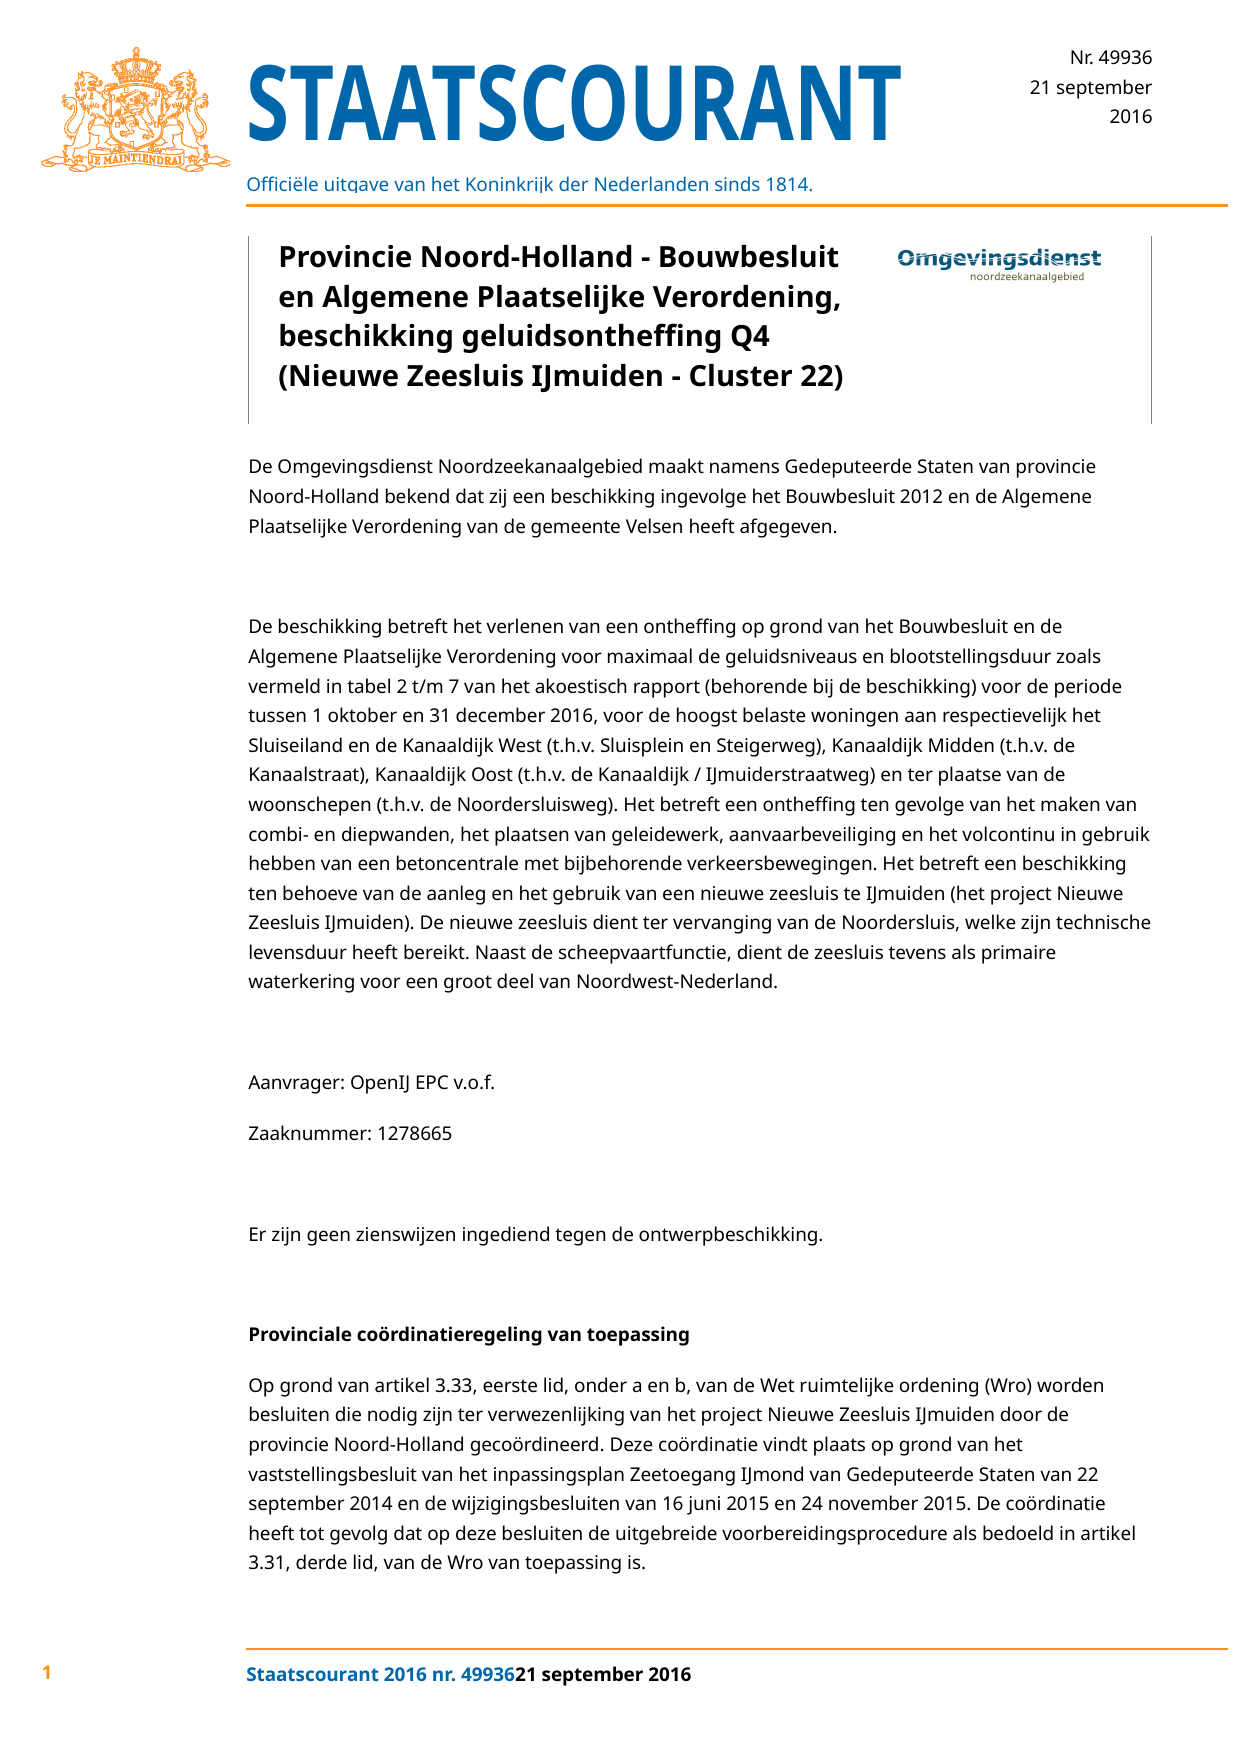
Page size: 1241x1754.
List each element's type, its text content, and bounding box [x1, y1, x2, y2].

picture [41, 47, 231, 172]
text Zaaknummer: 1278665 [248, 1120, 1152, 1146]
text Aanvrager: OpenIJ EPC v.o.f. [248, 1069, 1152, 1095]
table_header [850, 236, 1151, 424]
text Op grond van artikel 3.33, eerste lid, onder a en b, van de Wet ruimtelijke ordening (Wro) worden besluiten die nodig zijn ter verwezenlijking van het project Nieuwe Zeesluis IJmuiden door de provincie Noord-Holland gecoördineerd. Deze coördinatie vindt plaats op grond van het vaststellingsbesluit van het inpassingsplan Zeetoegang IJmond van Gedeputeerde Staten van 22 september 2014 en de wijzigingsbesluiten van 16 juni 2015 en 24 november 2015. De coördinatie heeft tot gevolg dat op deze besluiten de uitgebreide voorbereidingsprocedure als bedoeld in artikel 3.31, derde lid, van de Wro van toepassing is. [248, 1372, 1152, 1575]
table_header Provincie Noord-Holland - Bouwbesluit en Algemene Plaatselijke Verordening, beschikking geluidsontheffing Q4 (Nieuwe Zeesluis IJmuiden - Cluster 22) [249, 236, 850, 424]
text De Omgevingsdienst Noordzeekanaalgebied maakt namens Gedeputeerde Staten van provincie Noord-Holland bekend dat zij een beschikking ingevolge het Bouwbesluit 2012 en de Algemene Plaatselijke Verordening van de gemeente Velsen heeft afgegeven. [248, 454, 1152, 538]
text Provinciale coördinatieregeling van toepassing [248, 1322, 1152, 1347]
text Er zijn geen zienswijzen ingediend tegen de ontwerpbeschikking. [248, 1221, 1152, 1246]
text De beschikking betreft het verlenen van een ontheffing op grond van het Bouwbesluit en de Algemene Plaatselijke Verordening voor maximaal de geluidsniveaus en blootstellingsduur zoals vermeld in tabel 2 t/m 7 van het akoestisch rapport (behorende bij de beschikking) voor de periode tussen 1 oktober en 31 december 2016, voor de hoogst belaste woningen aan respectievelijk het Sluiseiland en de Kanaaldijk West (t.h.v. Sluisplein en Steigerweg), Kanaaldijk Midden (t.h.v. de Kanaalstraat), Kanaaldijk Oost (t.h.v. de Kanaaldijk / IJmuiderstraatweg) en ter plaatse van de woonschepen (t.h.v. de Noordersluisweg). Het betreft een ontheffing ten gevolge van het maken van combi- en diepwanden, het plaatsen van geleidewerk, aanvaarbeveiliging en het volcontinu in gebruik hebben van een betoncentrale met bijbehorende verkeersbewegingen. Het betreft een beschikking ten behoeve van de aanleg en het gebruik van een nieuwe zeesluis te IJmuiden (het project Nieuwe Zeesluis IJmuiden). De nieuwe zeesluis dient ter vervanging van de Noordersluis, welke zijn technische levensduur heeft bereikt. Naast de scheepvaartfunctie, dient de zeesluis tevens als primaire waterkering voor een groot deel van Noordwest-Nederland. [248, 614, 1152, 994]
picture [882, 236, 1119, 300]
